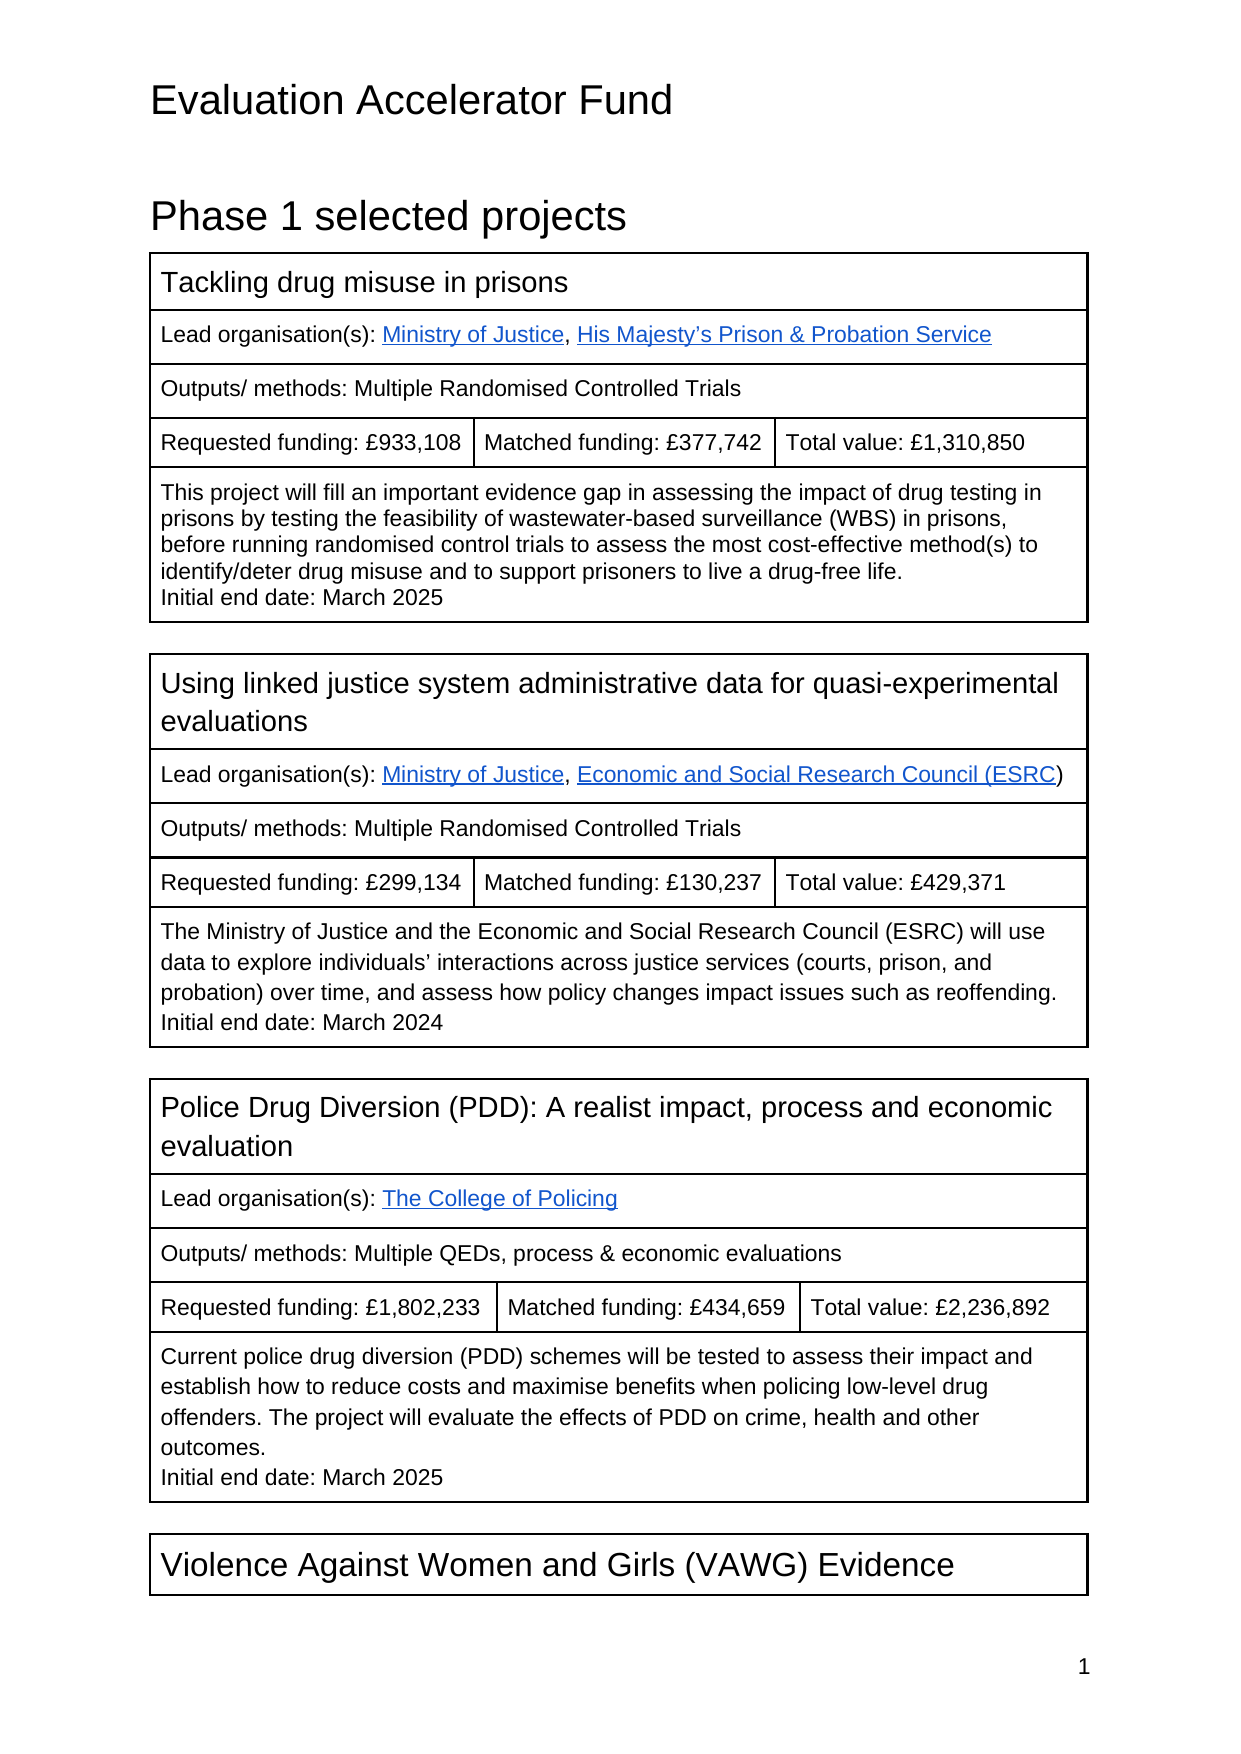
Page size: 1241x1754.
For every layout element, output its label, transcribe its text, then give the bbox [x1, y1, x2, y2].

table_header Violence Against Women and Girls (VAWG) Evidence [151, 1535, 1086, 1594]
table_cell Matched funding: £434,659 [498, 1283, 799, 1331]
table_cell Lead organisation(s): The College of Policing [151, 1175, 1086, 1227]
subtitle Phase 1 selected projects [150, 192, 1090, 239]
table_cell Matched funding: £377,742 [475, 419, 774, 466]
table_cell Total value: £1,310,850 [776, 419, 1086, 466]
table_cell Outputs/ methods: Multiple Randomised Controlled Trials [151, 804, 1086, 856]
table_cell The Ministry of Justice and the Economic and Social Research Council (ESRC) will use data to explore individuals’ interactions across justice services (courts, prison, and probation) over time, and assess how policy changes impact issues such as reoffending. Initial end date: March 2024 [151, 908, 1086, 1046]
table_header Tackling drug misuse in prisons [151, 254, 1086, 308]
table_cell This project will fill an important evidence gap in assessing the impact of drug testing in prisons by testing the feasibility of wastewater-based surveillance (WBS) in prisons, before running randomised control trials to assess the most cost-effective method(s) to identify/deter drug misuse and to support prisoners to live a drug-free life. Initial end date: March 2025 [151, 468, 1086, 621]
table_cell Total value: £429,371 [776, 859, 1086, 906]
table_cell Outputs/ methods: Multiple Randomised Controlled Trials [151, 365, 1086, 417]
table_cell Matched funding: £130,237 [475, 859, 774, 906]
table_cell Requested funding: £933,108 [151, 419, 473, 466]
table_cell Requested funding: £1,802,233 [151, 1283, 496, 1331]
table_cell Total value: £2,236,892 [801, 1283, 1086, 1331]
table_cell Lead organisation(s): Ministry of Justice, His Majesty’s Prison & Probation Service [151, 311, 1086, 363]
table_cell Current police drug diversion (PDD) schemes will be tested to assess their impact and establish how to reduce costs and maximise benefits when policing low-level drug offenders. The project will evaluate the effects of PDD on crime, health and other outcomes. Initial end date: March 2025 [151, 1333, 1086, 1501]
table_header Using linked justice system administrative data for quasi-experimental evaluations [151, 655, 1086, 748]
table_cell Outputs/ methods: Multiple QEDs, process & economic evaluations [151, 1229, 1086, 1281]
table_header Police Drug Diversion (PDD): A realist impact, process and economic evaluation [151, 1080, 1086, 1173]
table_cell Lead organisation(s): Ministry of Justice, Economic and Social Research Council (ESRC) [151, 750, 1086, 802]
table_cell Requested funding: £299,134 [151, 859, 473, 906]
